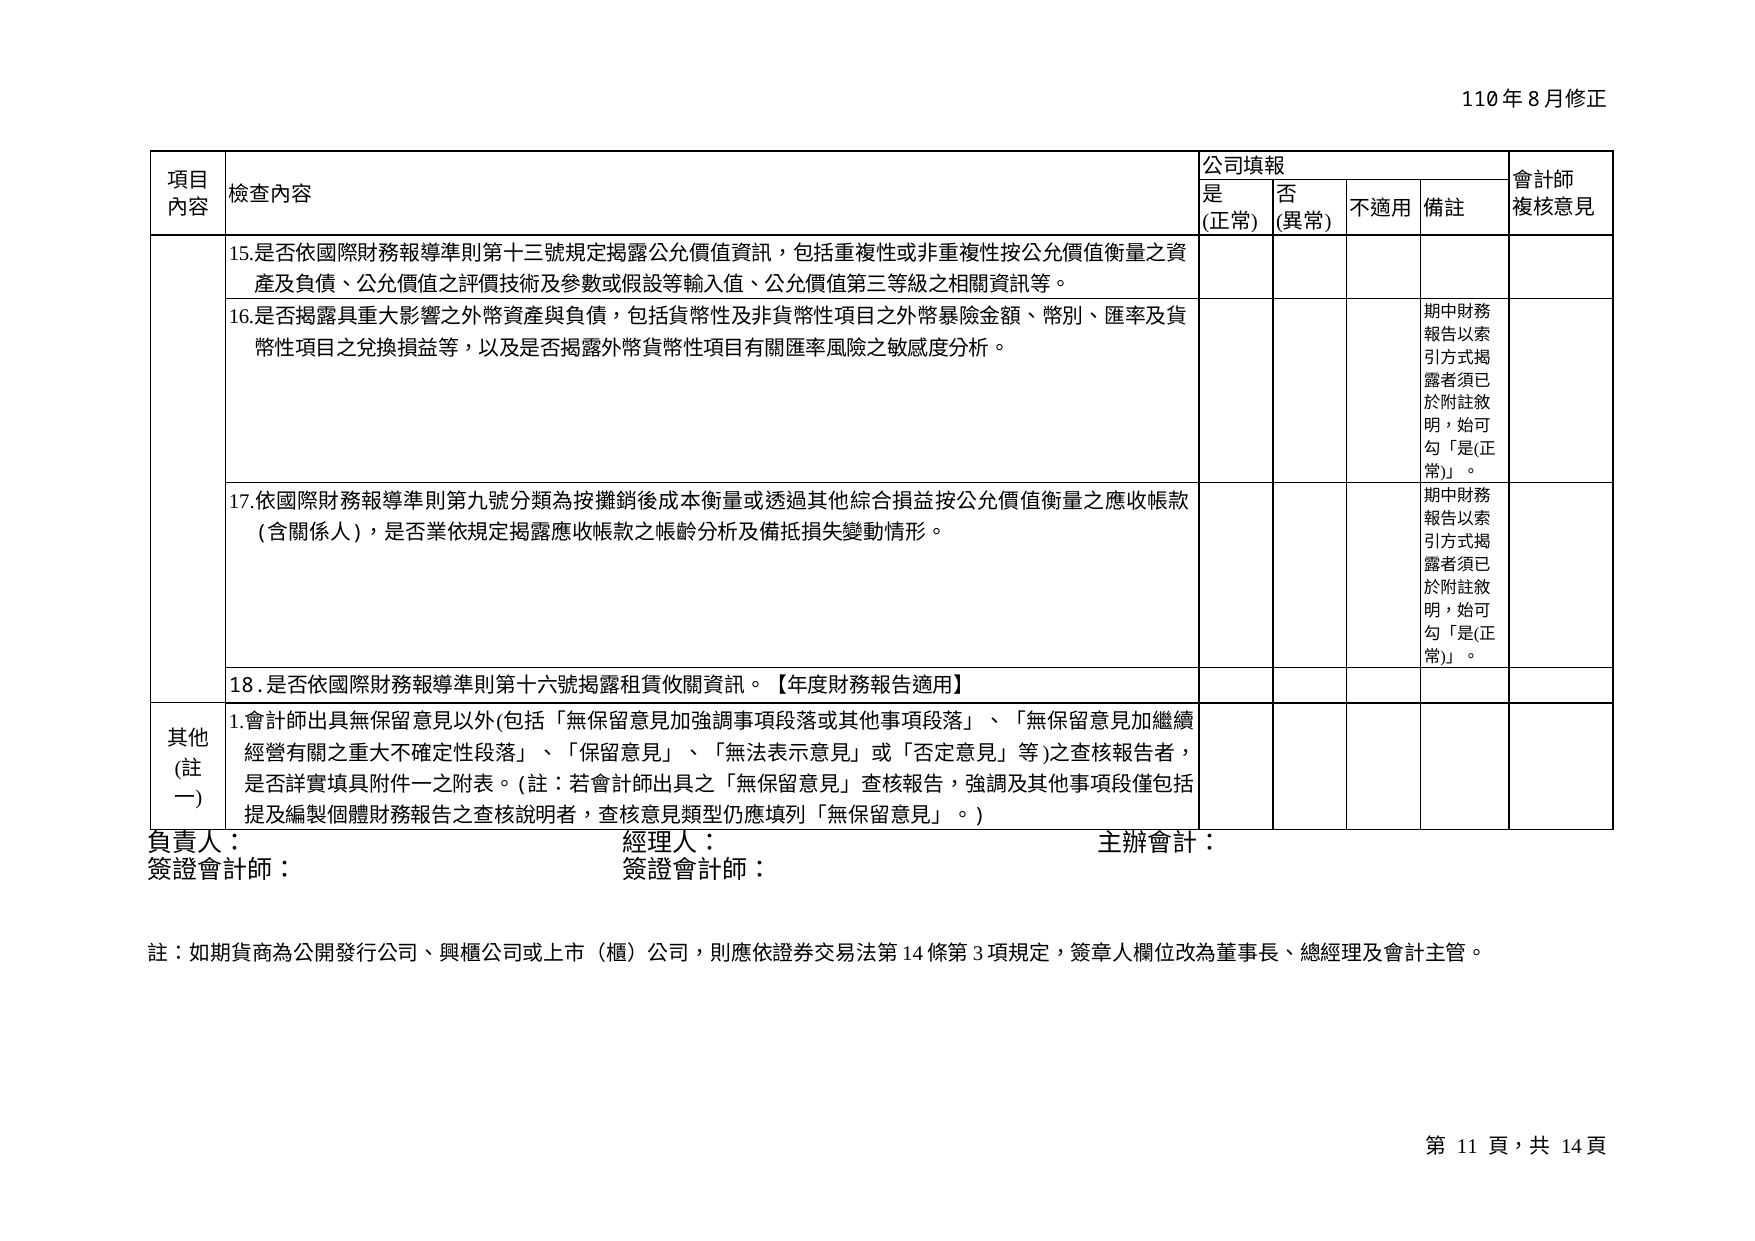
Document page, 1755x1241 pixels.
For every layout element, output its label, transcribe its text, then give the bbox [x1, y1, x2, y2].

table_cell [1421, 668, 1508, 702]
table_header 檢查內容 [226, 152, 1198, 234]
table_cell [1274, 483, 1346, 667]
table_cell 備註 [1421, 180, 1508, 234]
table_cell [1200, 668, 1272, 702]
table_header 項目 內容 [151, 152, 225, 234]
table_header 會計師 複核意見 [1510, 152, 1612, 234]
table_cell 1.會計師出具無保留意見以外(包括「無保留意見加強調事項段落或其他事項段落」、「無保留意見加繼續經營有關之重大不確定性段落」、「保留意見」、「無法表示意見」或「否定意見」等)之查核報告者，是否詳實填具附件一之附表。(註：若會計師出具之「無保留意見」查核報告，強調及其他事項段僅包括提及編製個體財務報告之查核說明者，查核意見類型仍應填列「無保留意見」。) [226, 704, 1198, 829]
table_cell [1421, 236, 1508, 298]
table_cell [1347, 299, 1420, 482]
table_cell [1200, 704, 1272, 829]
table_cell [1347, 483, 1420, 667]
table_cell 期中財務報告以索引方式揭露者須已於附註敘明，始可勾「是(正常)」。 [1421, 299, 1508, 482]
table_cell [1274, 704, 1346, 829]
table_cell [1347, 236, 1420, 298]
text 註：如期貨商為公開發行公司、興櫃公司或上市（櫃）公司，則應依證券交易法第14條第3項規定，簽章人欄位改為董事長、總經理及會計主管。 [148, 938, 1606, 966]
table_cell [1510, 299, 1612, 482]
table_cell [1347, 668, 1420, 702]
table_cell [1200, 299, 1272, 482]
table_cell [1274, 236, 1346, 298]
table_cell 期中財務報告以索引方式揭露者須已於附註敘明，始可勾「是(正常)」。 [1421, 483, 1508, 667]
table_cell [1510, 483, 1612, 667]
table_cell [151, 482, 225, 667]
table_cell 16.是否揭露具重大影響之外幣資產與負債，包括貨幣性及非貨幣性項目之外幣暴險金額、幣別、匯率及貨幣性項目之兌換損益等，以及是否揭露外幣貨幣性項目有關匯率風險之敏感度分析。 [226, 299, 1198, 482]
table_cell [1200, 483, 1272, 667]
text 負責人： 經理人： 主辦會計： [148, 830, 1606, 857]
table_cell 是 (正常) [1200, 180, 1272, 234]
table_cell [151, 298, 225, 482]
table_cell 其他(註一) [151, 703, 225, 829]
table_cell 15.是否依國際財務報導準則第十三號規定揭露公允價值資訊，包括重複性或非重複性按公允價值衡量之資產及負債、公允價值之評價技術及參數或假設等輸入值、公允價值第三等級之相關資訊等。 [226, 236, 1198, 298]
table_cell 18.是否依國際財務報導準則第十六號揭露租賃攸關資訊。【年度財務報告適用】 [226, 668, 1198, 702]
table_cell [1510, 668, 1612, 702]
text 簽證會計師： 簽證會計師： [148, 857, 1606, 884]
table_cell 17.依國際財務報導準則第九號分類為按攤銷後成本衡量或透過其他綜合損益按公允價值衡量之應收帳款(含關係人)，是否業依規定揭露應收帳款之帳齡分析及備抵損失變動情形。 [226, 483, 1198, 667]
table_cell [1274, 299, 1346, 482]
table_cell [1510, 704, 1612, 829]
table_cell [1347, 704, 1420, 829]
table_header 公司填報 [1200, 152, 1508, 179]
table_cell [1274, 668, 1346, 702]
table_cell [151, 236, 225, 298]
table_cell 否 (異常) [1274, 180, 1346, 234]
table_cell [151, 667, 225, 702]
table_cell [1421, 704, 1508, 829]
table_cell [1510, 236, 1612, 298]
table_cell 不適用 [1347, 180, 1420, 234]
table_cell [1200, 236, 1272, 298]
